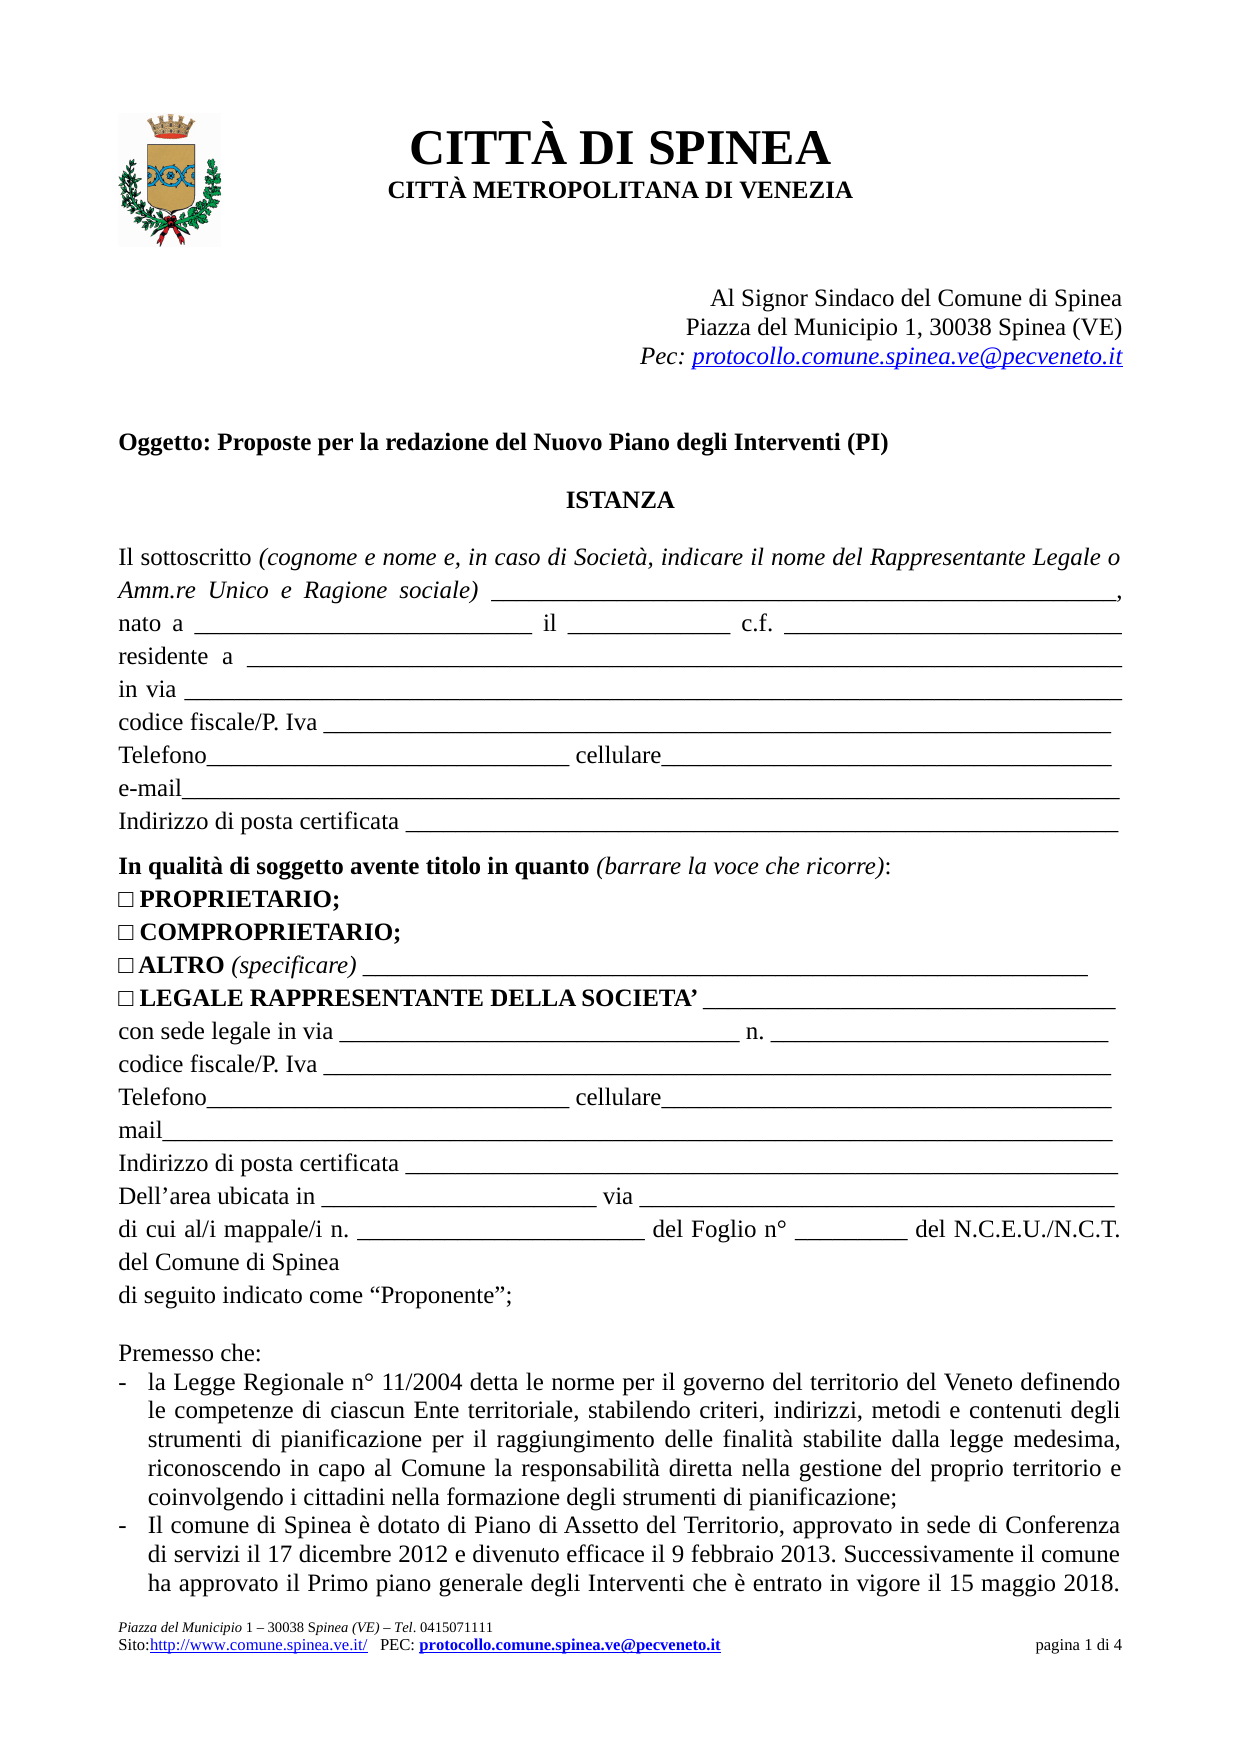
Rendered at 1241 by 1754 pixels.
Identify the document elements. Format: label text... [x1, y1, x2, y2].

text mail____________________________________________________________________________ [118, 1115, 1122, 1144]
text □ ALTRO (specificare) __________________________________________________________ [118, 950, 1122, 979]
text Indirizzo di posta certificata _________________________________________________________ [118, 806, 1122, 835]
text Piazza del Municipio 1, 30038 Spinea (VE) [118, 312, 1122, 341]
text e-mail___________________________________________________________________________ [118, 773, 1122, 802]
text Pec: protocollo.comune.spinea.ve@pecveneto.it [118, 341, 1122, 370]
text Dell’area ubicata in ______________________ via ______________________________________ [118, 1181, 1122, 1210]
text di cui al/i mappale/i n. _______________________ del Foglio n° _________ del N.C.E.U./N.C.T. del Comune di Spinea [118, 1214, 1122, 1276]
text Indirizzo di posta certificata _________________________________________________________ [118, 1148, 1122, 1177]
text ISTANZA [118, 485, 1122, 513]
text □ LEGALE RAPPRESENTANTE DELLA SOCIETA’ _________________________________ [118, 983, 1122, 1012]
picture [118, 113, 222, 247]
text Al Signor Sindaco del Comune di Spinea [118, 283, 1122, 312]
text di seguito indicato come “Proponente”; [118, 1280, 1122, 1309]
text Telefono_____________________________ cellulare____________________________________ [118, 1082, 1122, 1111]
text Il sottoscritto (cognome e nome e, in caso di Società, indicare il nome del Rappresentante Legale o Amm.re Unico e Ragione sociale) __________________________________________________, nato a ___________________________ il _____________ c.f. ___________________________ residente a ______________________________________________________________________ in via ___________________________________________________________________________ codice fiscale/P. Iva _______________________________________________________________ [118, 542, 1122, 736]
text con sede legale in via ________________________________ n. ___________________________ [118, 1016, 1122, 1045]
list Il comune di Spinea è dotato di Piano di Assetto del Territorio, approvato in sede di Conferenza di servizi il 17 dicembre 2012 e divenuto efficace il 9 febbraio 2013. Successivamente il comune ha approvato il Primo piano generale degli Interventi che è entrato in vigore il 15 maggio 2018. [118, 1510, 1122, 1597]
text In qualità di soggetto avente titolo in quanto (barrare la voce che ricorre): [118, 851, 1122, 880]
text Premesso che: [118, 1338, 1122, 1367]
text Oggetto: Proposte per la redazione del Nuovo Piano degli Interventi (PI) [118, 427, 1122, 456]
list la Legge Regionale n° 11/2004 detta le norme per il governo del territorio del Veneto definendo le competenze di ciascun Ente territoriale, stabilendo criteri, indirizzi, metodi e contenuti degli strumenti di pianificazione per il raggiungimento delle finalità stabilite dalla legge medesima, riconoscendo in capo al Comune la responsabilità diretta nella gestione del proprio territorio e coinvolgendo i cittadini nella formazione degli strumenti di pianificazione; [118, 1367, 1122, 1510]
text codice fiscale/P. Iva _______________________________________________________________ [118, 1049, 1122, 1078]
text □ PROPRIETARIO; [118, 884, 1122, 913]
text □ COMPROPRIETARIO; [118, 917, 1122, 946]
text Telefono_____________________________ cellulare____________________________________ [118, 740, 1122, 769]
